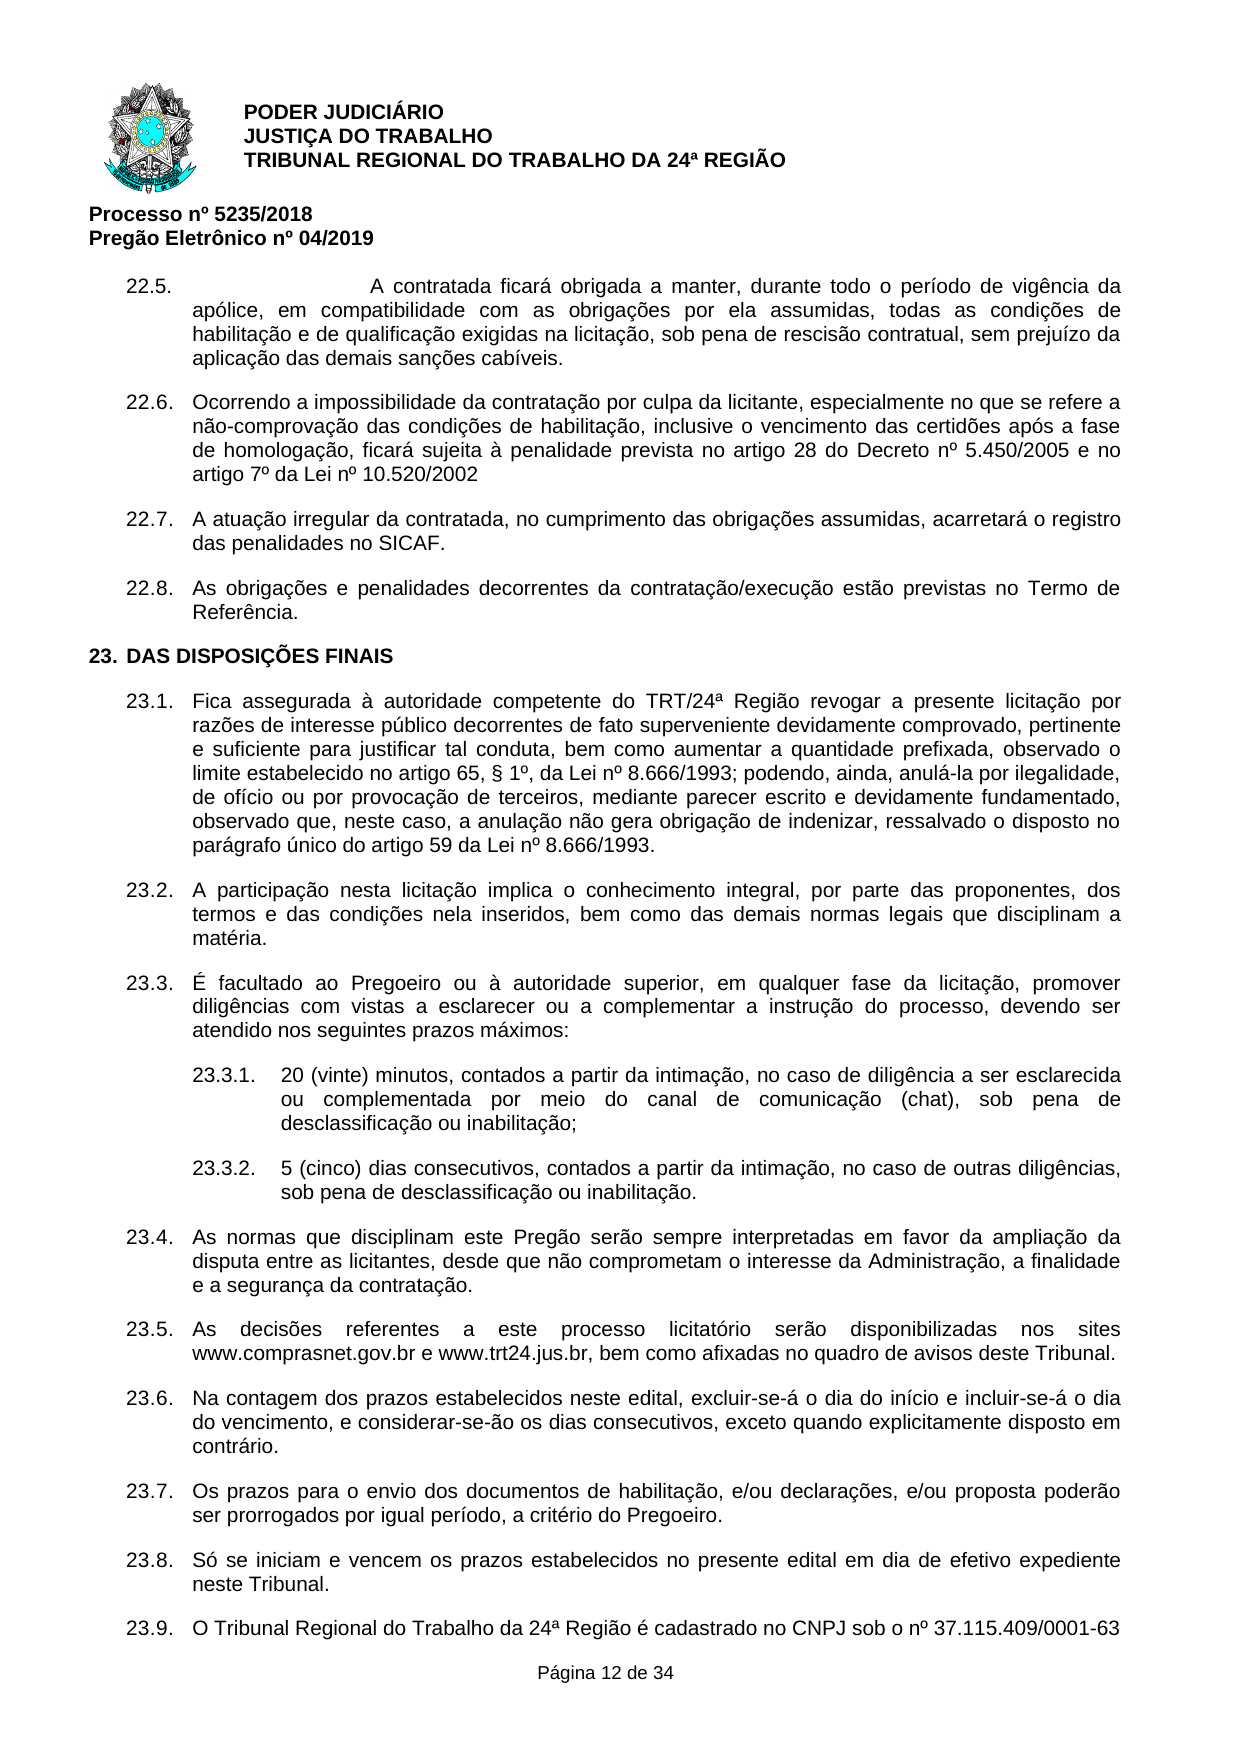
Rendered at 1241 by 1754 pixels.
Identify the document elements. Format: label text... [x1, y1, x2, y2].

list A atuação irregular da contratada, no cumprimento das obrigações assumidas, acarretará o registro das penalidades no SICAF. [126, 507, 1122, 555]
list A contratada ficará obrigada a manter, durante todo o período de vigência da apólice, em compatibilidade com as obrigações por ela assumidas, todas as condições de habilitação e de qualificação exigidas na licitação, sob pena de rescisão contratual, sem prejuízo da aplicação das demais sanções cabíveis. [126, 273, 1122, 369]
list Fica assegurada à autoridade competente do TRT/24ª Região revogar a presente licitação por razões de interesse público decorrentes de fato superveniente devidamente comprovado, pertinente e suficiente para justificar tal conduta, bem como aumentar a quantidade prefixada, observado o limite estabelecido no artigo 65, § 1º, da Lei nº 8.666/1993; podendo, ainda, anulá-la por ilegalidade, de ofício ou por provocação de terceiros, mediante parecer escrito e devidamente fundamentado, observado que, neste caso, a anulação não gera obrigação de indenizar, ressalvado o disposto no parágrafo único do artigo 59 da Lei nº 8.666/1993. [126, 689, 1122, 857]
list Ocorrendo a impossibilidade da contratação por culpa da licitante, especialmente no que se refere a não-comprovação das condições de habilitação, inclusive o vencimento das certidões após a fase de homologação, ficará sujeita à penalidade prevista no artigo 28 do Decreto nº 5.450/2005 e no artigo 7º da Lei nº 10.520/2002 [126, 390, 1122, 486]
list O Tribunal Regional do Trabalho da 24ª Região é cadastrado no CNPJ sob o nº 37.115.409/0001-63 [126, 1616, 1122, 1640]
list As normas que disciplinam este Pregão serão sempre interpretadas em favor da ampliação da disputa entre as licitantes, desde que não comprometam o interesse da Administração, a finalidade e a segurança da contratação. [126, 1224, 1122, 1296]
list As obrigações e penalidades decorrentes da contratação/execução estão previstas no Termo de Referência. [126, 576, 1122, 623]
list É facultado ao Pregoeiro ou à autoridade superior, em qualquer fase da licitação, promover diligências com vistas a esclarecer ou a complementar a instrução do processo, devendo ser atendido nos seguintes prazos máximos: [126, 970, 1122, 1042]
list 5 (cinco) dias consecutivos, contados a partir da intimação, no caso de outras diligências, sob pena de desclassificação ou inabilitação. [192, 1156, 1122, 1204]
list As decisões referentes a este processo licitatório serão disponibilizadas nos sites www.comprasnet.gov.br e www.trt24.jus.br, bem como afixadas no quadro de avisos deste Tribunal. [126, 1317, 1122, 1365]
list Só se iniciam e vencem os prazos estabelecidos no presente edital em dia de efetivo expediente neste Tribunal. [126, 1547, 1122, 1595]
list 20 (vinte) minutos, contados a partir da intimação, no caso de diligência a ser esclarecida ou complementada por meio do canal de comunicação (chat), sob pena de desclassificação ou inabilitação; [192, 1063, 1122, 1135]
list Os prazos para o envio dos documentos de habilitação, e/ou declarações, e/ou proposta poderão ser prorrogados por igual período, a critério do Pregoeiro. [126, 1479, 1122, 1527]
list DAS DISPOSIÇÕES FINAIS [89, 644, 1122, 668]
list Na contagem dos prazos estabelecidos neste edital, excluir-se-á o dia do início e incluir-se-á o dia do vencimento, e considerar-se-ão os dias consecutivos, exceto quando explicitamente disposto em contrário. [126, 1386, 1122, 1458]
picture [103, 82, 198, 194]
list A participação nesta licitação implica o conhecimento integral, por parte das proponentes, dos termos e das condições nela inseridos, bem como das demais normas legais que disciplinam a matéria. [126, 878, 1122, 949]
